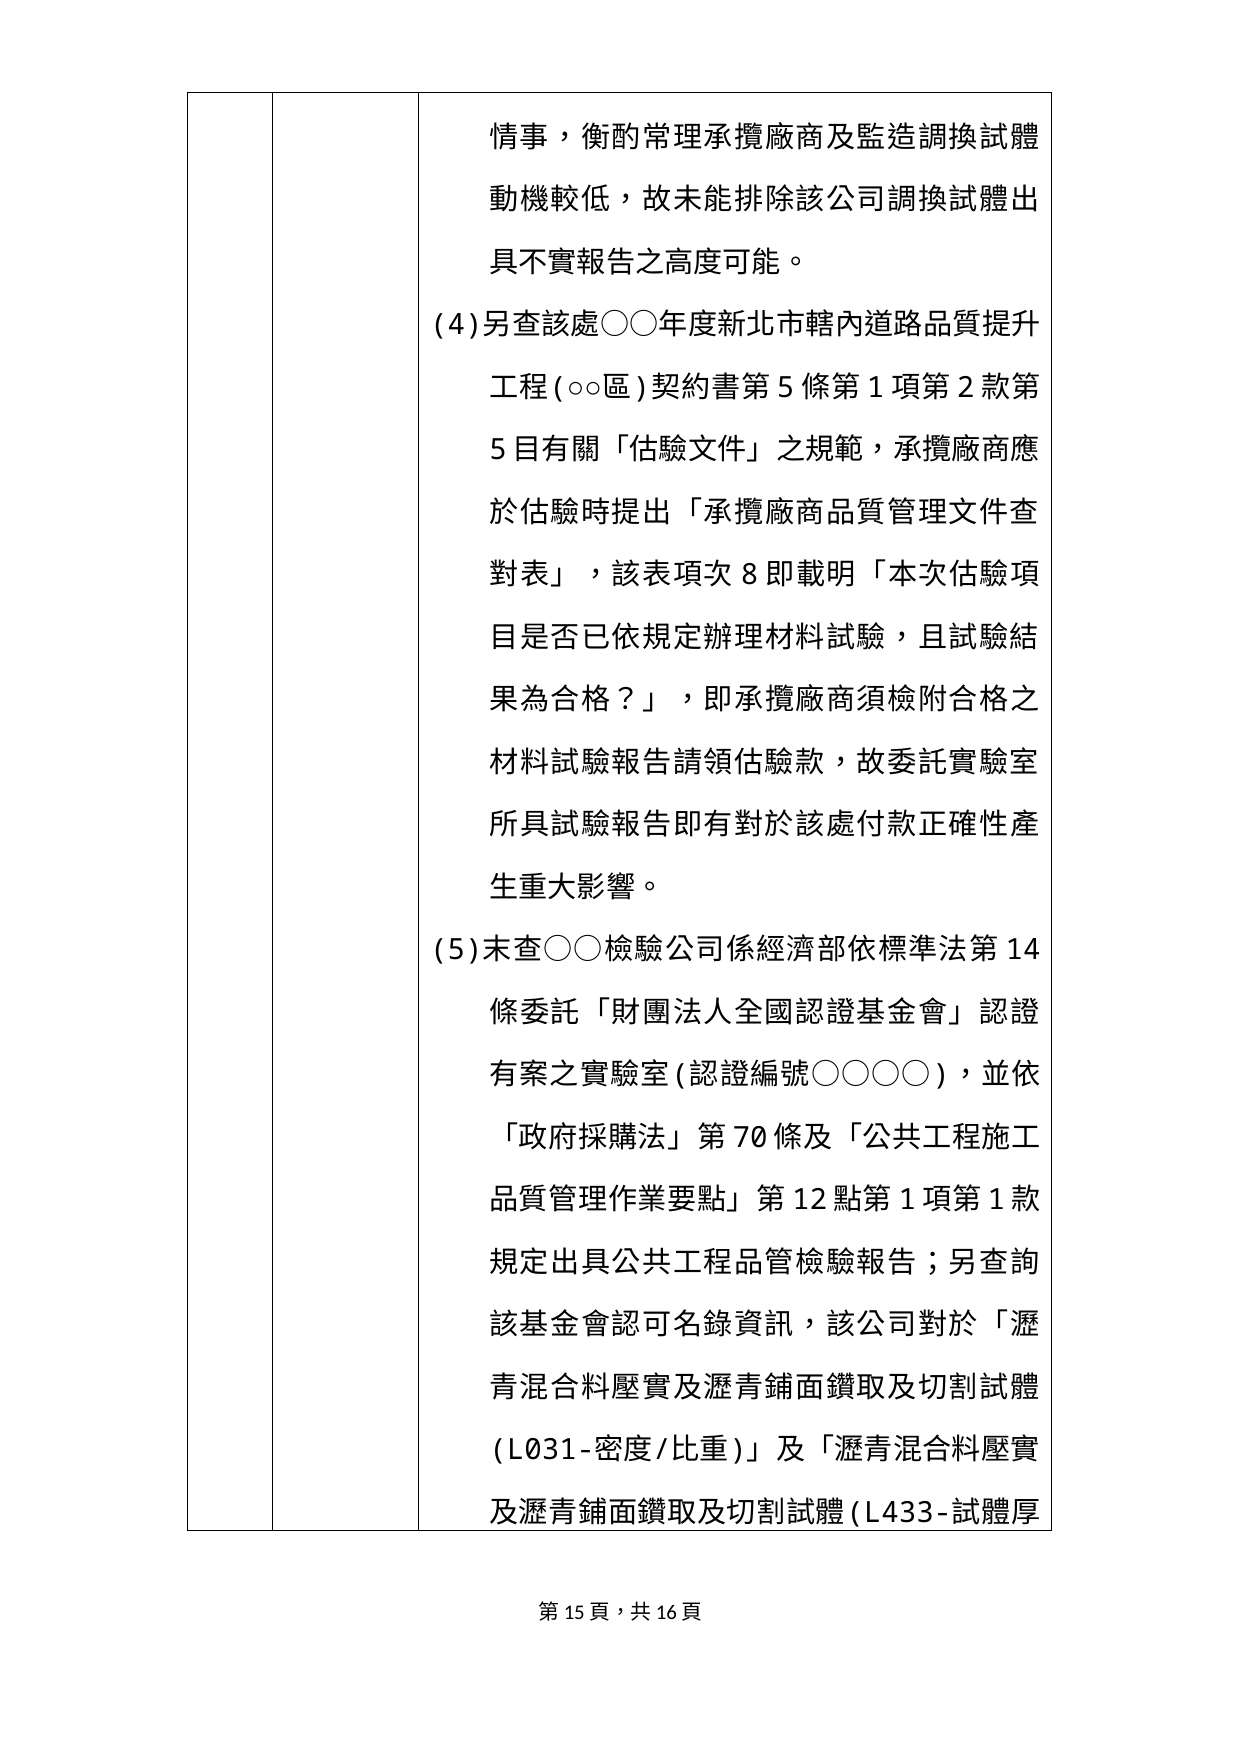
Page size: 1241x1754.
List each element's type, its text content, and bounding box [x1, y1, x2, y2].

table_cell [273, 93, 418, 1530]
table_cell [188, 93, 272, 1530]
table_cell 情事，衡酌常理承攬廠商及監造調換試體動機較低，故未能排除該公司調換試體出具不實報告之高度可能。 另查該處○○年度新北市轄內道路品質提升工程(○○區)契約書第5條第1項第2款第5目有關「估驗文件」之規範，承攬廠商應於估驗時提出「承攬廠商品質管理文件查對表」，該表項次8即載明「本次估驗項目是否已依規定辦理材料試驗，且試驗結果為合格？」，即承攬廠商須檢附合格之材料試驗報告請領估驗款，故委託實驗室所具試驗報告即有對於該處付款正確性產生重大影響。 末查○○檢驗公司係經濟部依標準法第14條委託「財團法人全國認證基金會」認證有案之實驗室(認證編號○○○○)，並依「政府採購法」第70條及「公共工程施工品質管理作業要點」第12點第1項第1款規定出具公共工程品管檢驗報告；另查詢該基金會認可名錄資訊，該公司對於「瀝青混合料壓實及瀝青鋪面鑽取及切割試體(L031-密度/比重)」及「瀝青混合料壓實及瀝青鋪面鑽取及切割試體(L433-試體厚 [419, 93, 1051, 1530]
